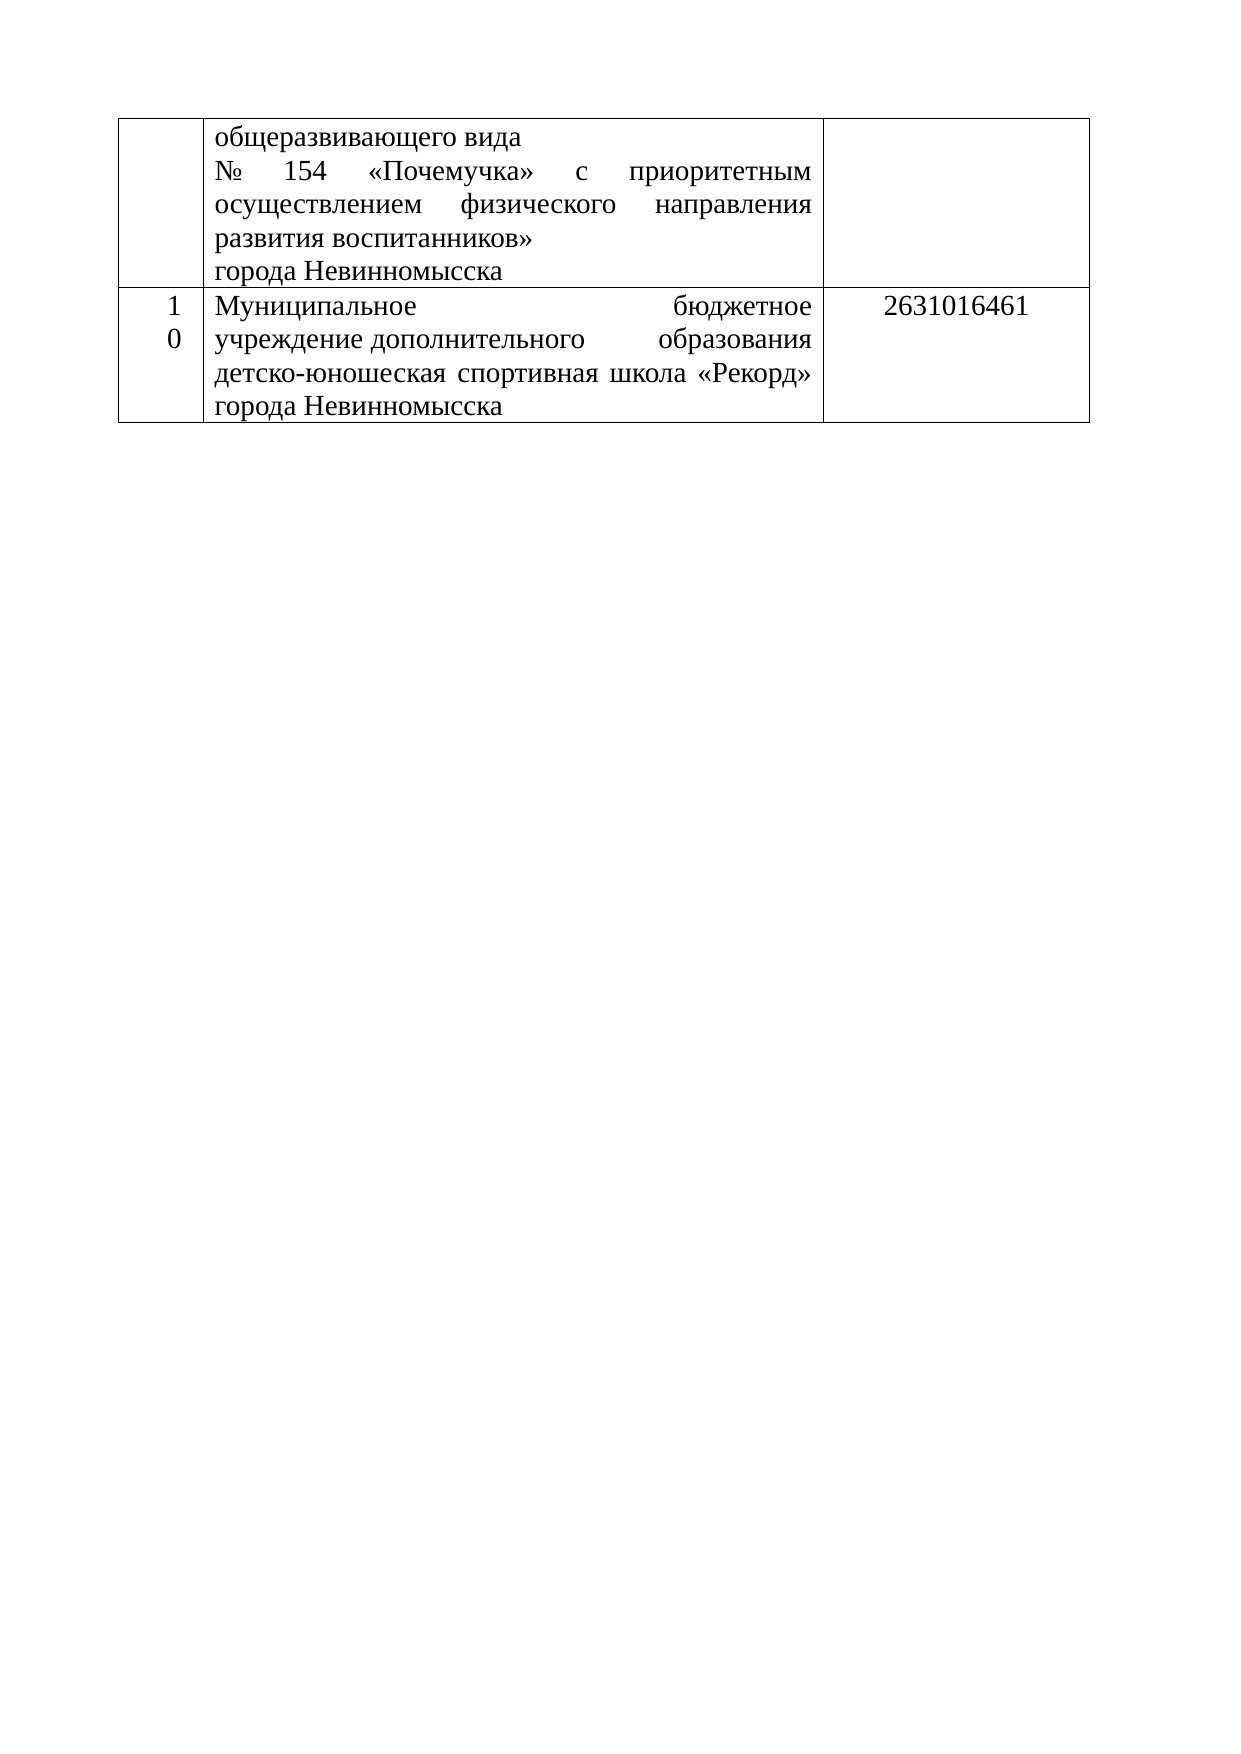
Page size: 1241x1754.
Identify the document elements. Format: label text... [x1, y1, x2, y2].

table_cell Муниципальное бюджетное учреждение дополнительного образования детско-юношеская спортивная школа «Рекорд» города Невинномысска [204, 288, 823, 422]
table_cell общеразвивающего вида № 154 «Почемучка» с приоритетным осуществлением физического направления развития воспитанников» города Невинномысска [204, 119, 823, 287]
table_cell [824, 119, 1089, 287]
table_cell [119, 288, 203, 422]
table_cell [119, 119, 203, 287]
table_cell 2631016461 [824, 288, 1089, 422]
